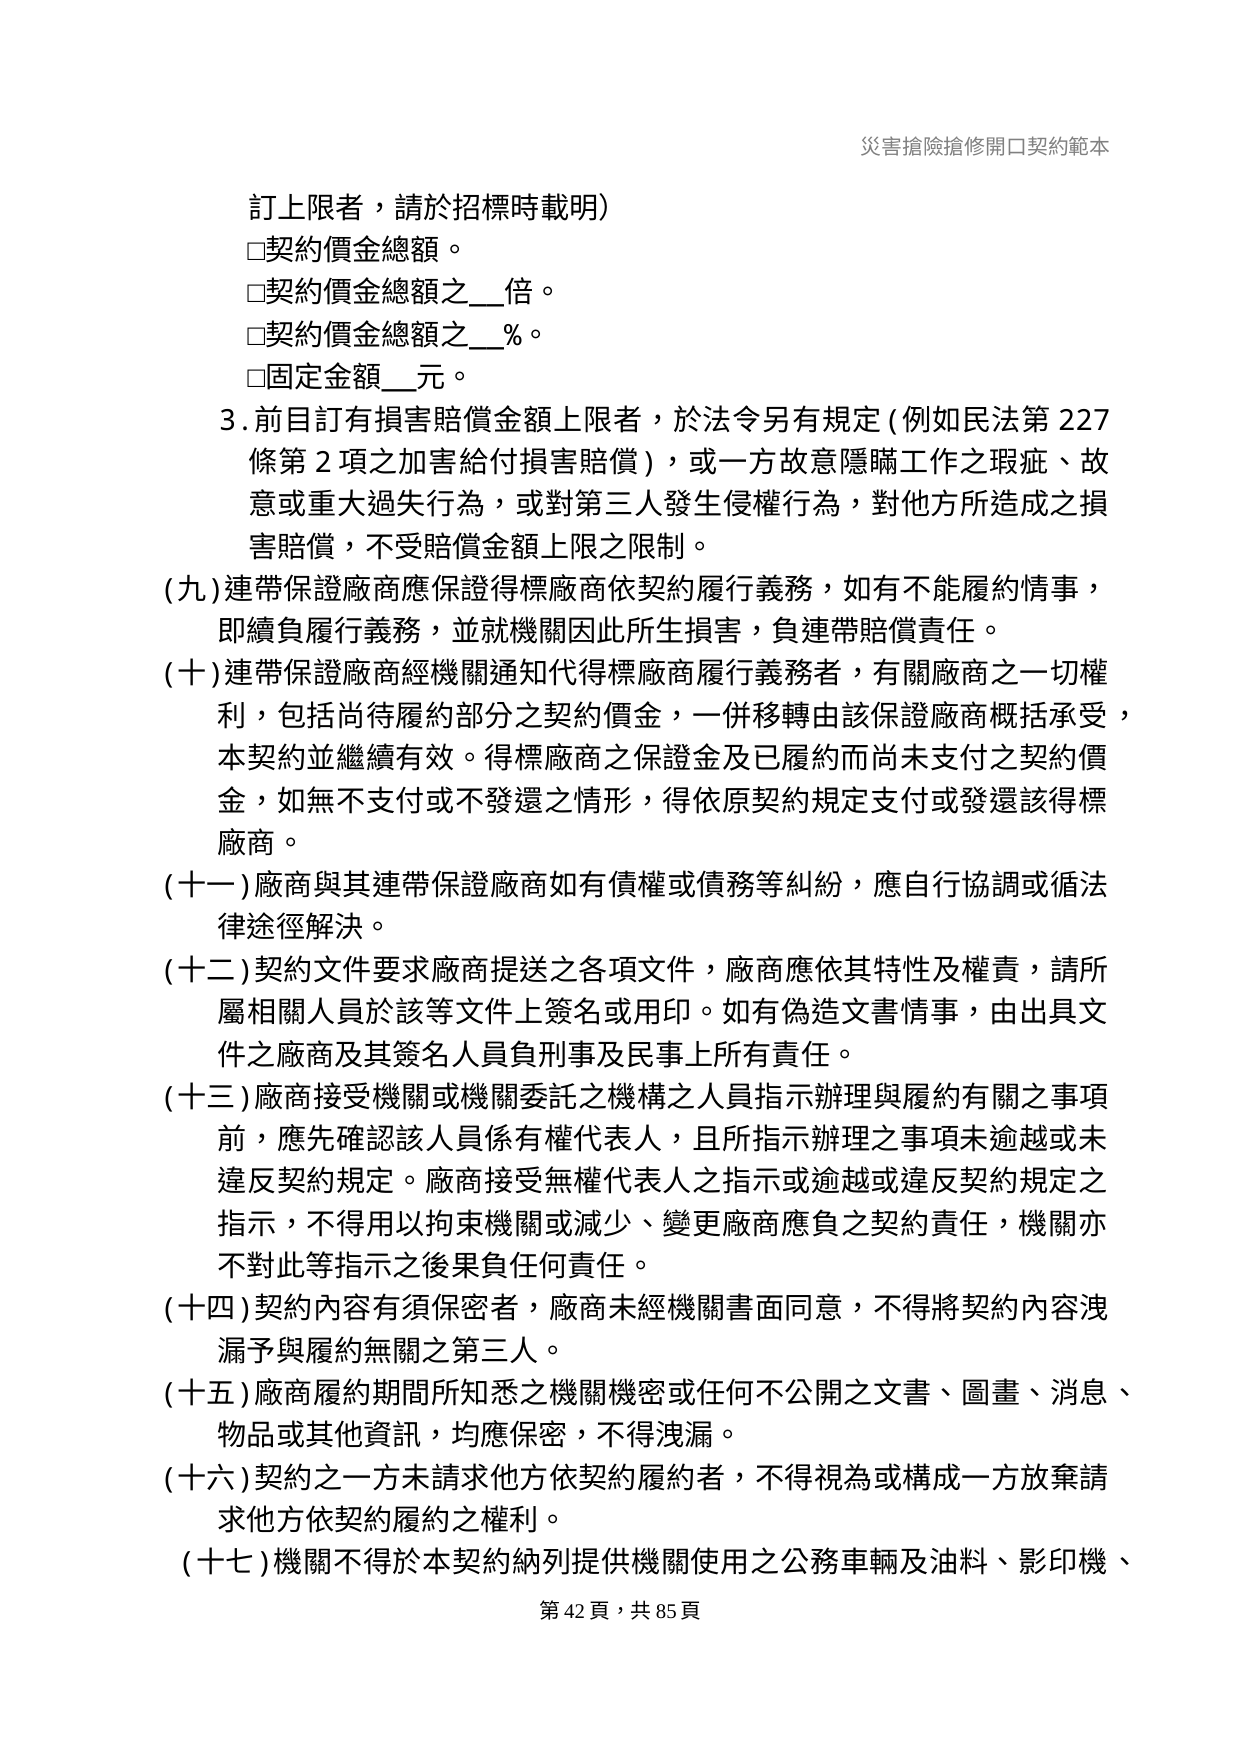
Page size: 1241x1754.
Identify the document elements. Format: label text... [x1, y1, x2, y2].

text □固定金額__元。 [247, 354, 1110, 396]
text □契約價金總額之__%。 [247, 311, 1110, 354]
text □契約價金總額之__倍。 [247, 269, 1110, 311]
text (十六)契約之一方未請求他方依契約履約者，不得視為或構成一方放棄請求他方依契約履約之權利。 [159, 1454, 1110, 1539]
text 3.前目訂有損害賠償金額上限者，於法令另有規定(例如民法第227條第2項之加害給付損害賠償)，或一方故意隱瞞工作之瑕疵、故意或重大過失行為，或對第三人發生侵權行為，對他方所造成之損害賠償，不受賠償金額上限之限制。 [218, 396, 1110, 565]
text (十五)廠商履約期間所知悉之機關機密或任何不公開之文書、圖畫、消息、物品或其他資訊，均應保密，不得洩漏。 [159, 1369, 1110, 1454]
text (十一)廠商與其連帶保證廠商如有債權或債務等糾紛，應自行協調或循法律途徑解決。 [159, 862, 1110, 946]
text (十二)契約文件要求廠商提送之各項文件，廠商應依其特性及權責，請所屬相關人員於該等文件上簽名或用印。如有偽造文書情事，由出具文件之廠商及其簽名人員負刑事及民事上所有責任。 [159, 946, 1110, 1073]
text (十七)機關不得於本契約納列提供機關使用之公務車輛及油料、影印機、電腦設備、行動電話(含門號)、傳真機及其他應由機關人員自備之辦公設施及其耗材。 [159, 1539, 1110, 1581]
text (十)連帶保證廠商經機關通知代得標廠商履行義務者，有關廠商之一切權利，包括尚待履約部分之契約價金，一併移轉由該保證廠商概括承受，本契約並繼續有效。得標廠商之保證金及已履約而尚未支付之契約價金，如無不支付或不發還之情形，得依原契約規定支付或發還該得標廠商。 [159, 650, 1110, 862]
text 訂上限者，請於招標時載明） [218, 184, 1110, 226]
text (十四)契約內容有須保密者，廠商未經機關書面同意，不得將契約內容洩漏予與履約無關之第三人。 [159, 1285, 1110, 1369]
text □契約價金總額。 [247, 226, 1110, 269]
text (九)連帶保證廠商應保證得標廠商依契約履行義務，如有不能履約情事，即續負履行義務，並就機關因此所生損害，負連帶賠償責任。 [159, 565, 1110, 650]
text (十三)廠商接受機關或機關委託之機構之人員指示辦理與履約有關之事項前，應先確認該人員係有權代表人，且所指示辦理之事項未逾越或未違反契約規定。廠商接受無權代表人之指示或逾越或違反契約規定之指示，不得用以拘束機關或減少、變更廠商應負之契約責任，機關亦不對此等指示之後果負任何責任。 [159, 1073, 1110, 1285]
